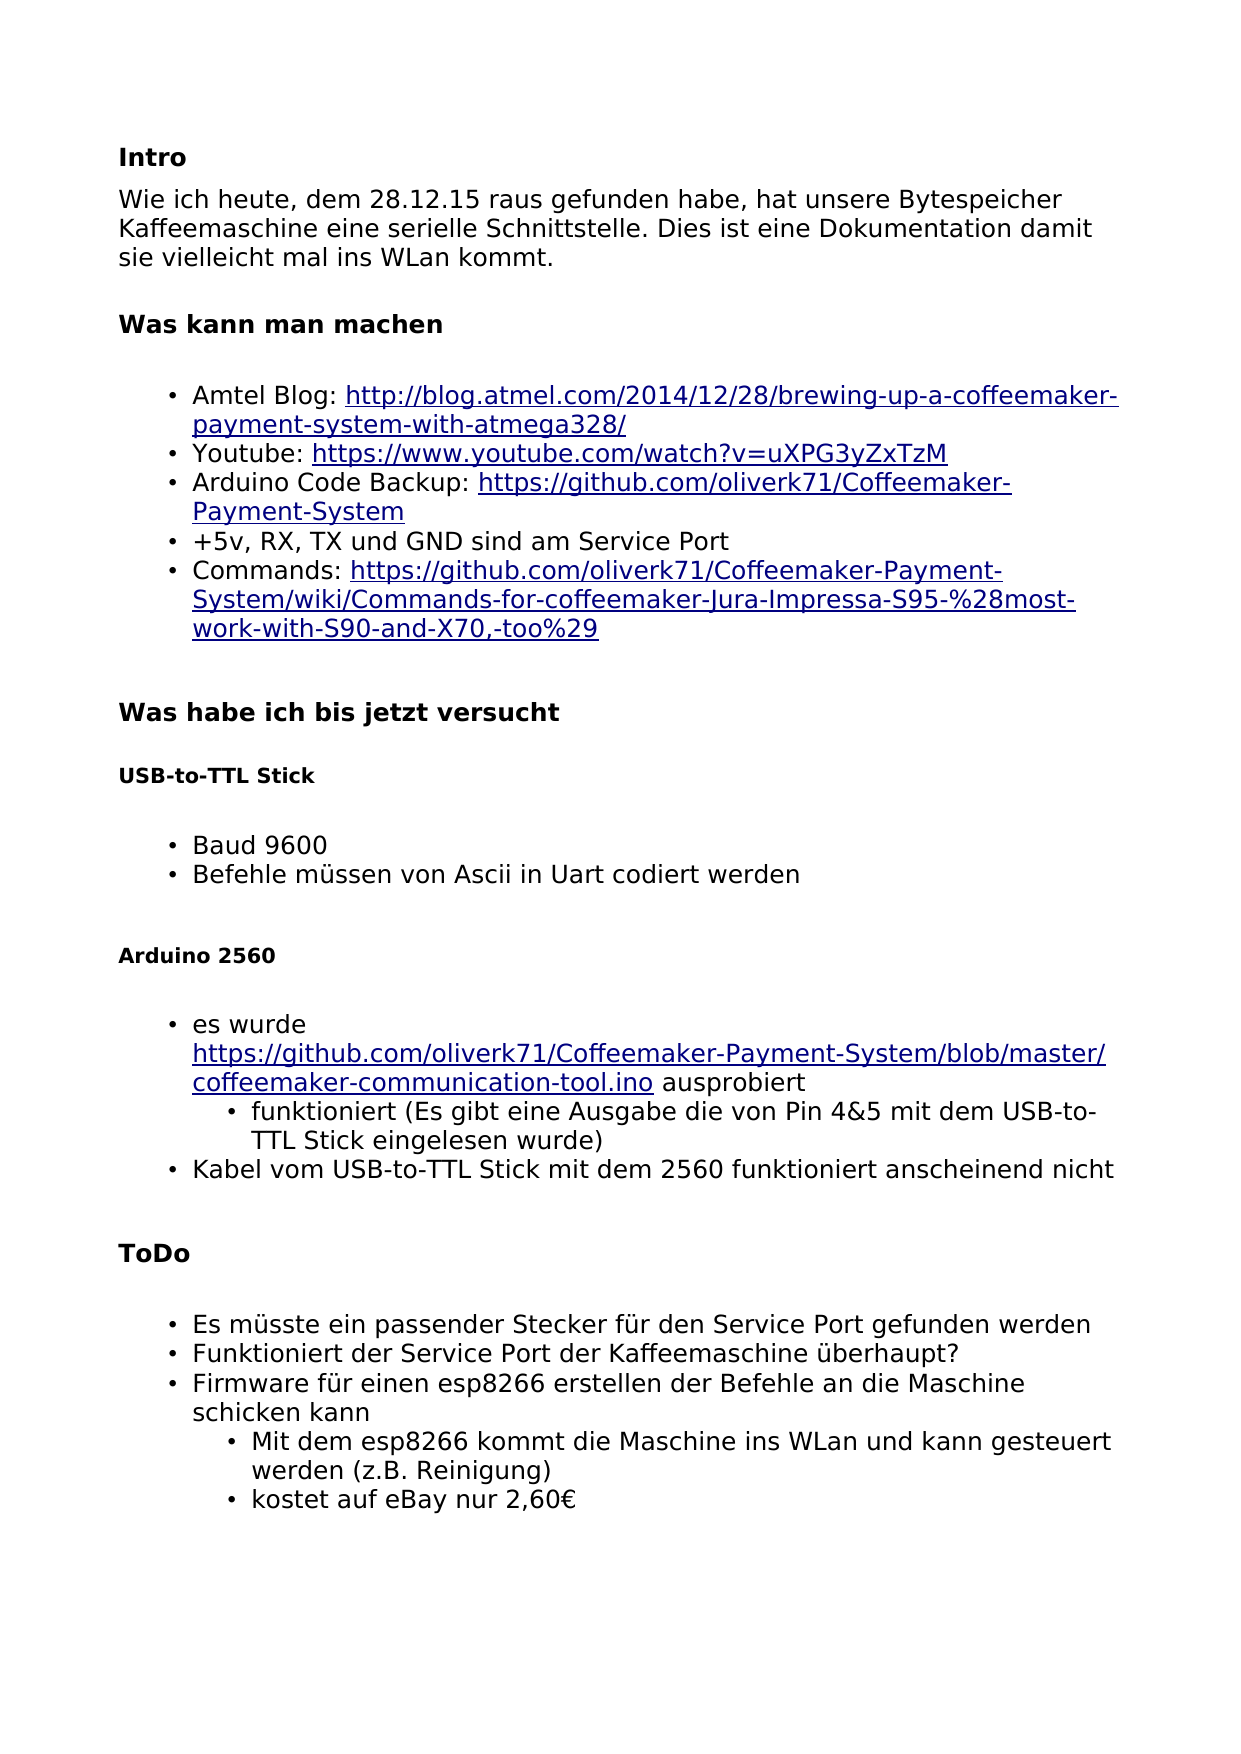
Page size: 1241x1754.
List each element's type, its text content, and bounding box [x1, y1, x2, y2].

list funktioniert (Es gibt eine Ausgabe die von Pin 4&5 mit dem USB-to-TTL Stick eingelesen wurde) [236, 1097, 1122, 1156]
subtitle ToDo [118, 1239, 1122, 1268]
subtitle Was kann man machen [118, 310, 1122, 339]
list Es müsste ein passender Stecker für den Service Port gefunden werden [177, 1311, 1122, 1340]
list Commands: https://github.com/oliverk71/Coffeemaker-Payment-System/wiki/Commands-for-coffeemaker-Jura-Impressa-S95-%28most-work-with-S90-and-X70,-too%29 [177, 556, 1122, 643]
list +5v, RX, TX und GND sind am Service Port [177, 527, 1122, 556]
list Youtube: https://www.youtube.com/watch?v=uXPG3yZxTzM [177, 439, 1122, 468]
subtitle Was habe ich bis jetzt versucht [118, 698, 1122, 727]
subtitle USB-to-TTL Stick [118, 764, 1122, 789]
subtitle Intro [118, 143, 1122, 172]
text Wie ich heute, dem 28.12.15 raus gefunden habe, hat unsere Bytespeicher Kaffeemaschine eine serielle Schnittstelle. Dies ist eine Dokumentation damit sie vielleicht mal ins WLan kommt. [118, 185, 1122, 272]
list Firmware für einen esp8266 erstellen der Befehle an die Maschine schicken kann [177, 1369, 1122, 1427]
list Arduino Code Backup: https://github.com/oliverk71/Coffeemaker-Payment-System [177, 468, 1122, 527]
list kostet auf eBay nur 2,60€ [236, 1486, 1122, 1515]
list Baud 9600 [177, 831, 1122, 860]
list Funktioniert der Service Port der Kaffeemaschine überhaupt? [177, 1340, 1122, 1369]
list Mit dem esp8266 kommt die Maschine ins WLan und kann gesteuert werden (z.B. Reinigung) [236, 1427, 1122, 1486]
list Befehle müssen von Ascii in Uart codiert werden [177, 860, 1122, 889]
list Kabel vom USB-to-TTL Stick mit dem 2560 funktioniert anscheinend nicht [177, 1156, 1122, 1185]
list es wurde https://github.com/oliverk71/Coffeemaker-Payment-System/blob/master/coffeemaker-communication-tool.ino ausprobiert [177, 1010, 1122, 1097]
subtitle Arduino 2560 [118, 944, 1122, 968]
list Amtel Blog: http://blog.atmel.com/2014/12/28/brewing-up-a-coffeemaker-payment-system-with-atmega328/ [177, 381, 1122, 439]
